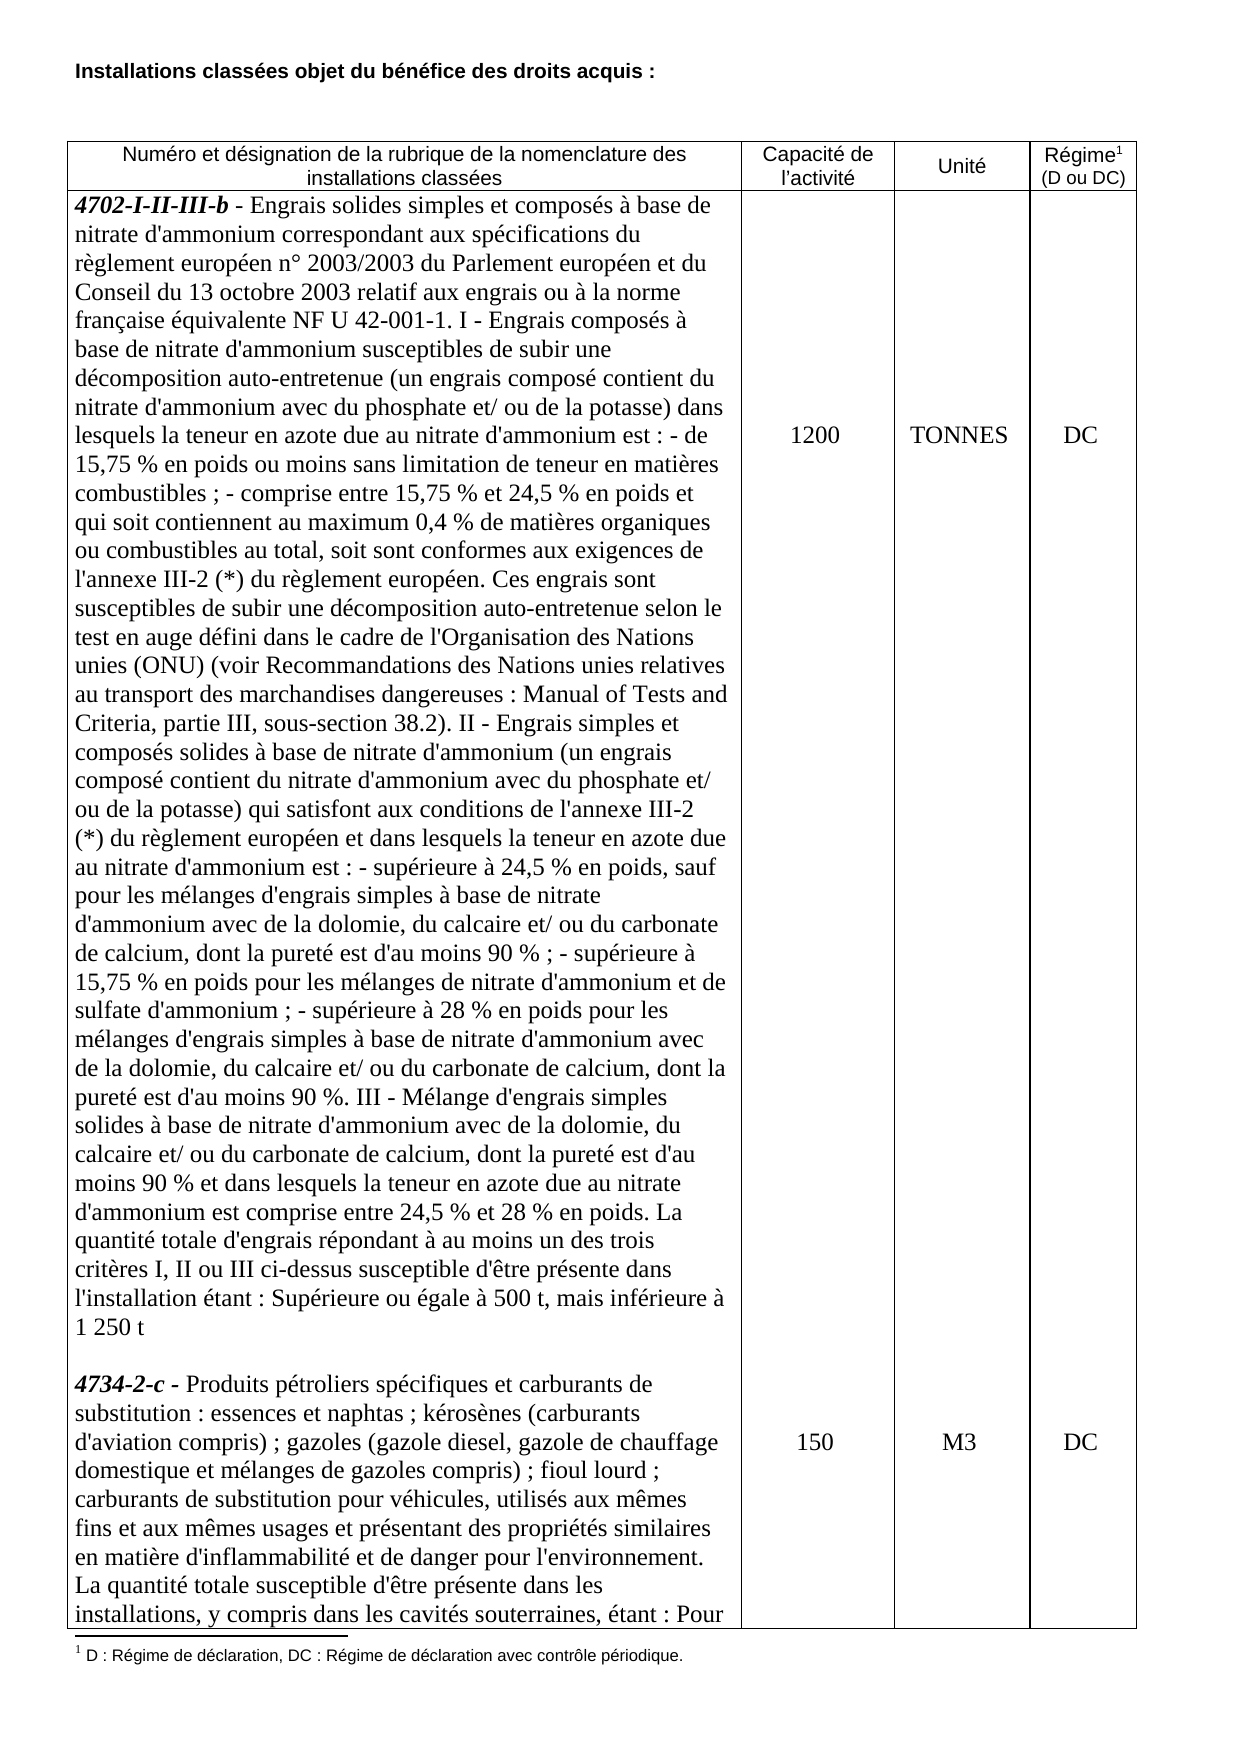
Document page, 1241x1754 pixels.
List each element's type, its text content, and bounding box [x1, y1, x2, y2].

table_cell 1200 150 [742, 191, 894, 1628]
table_cell 4702-I-II-III-b - Engrais solides simples et composés à base de nitrate d'ammonium correspondant aux spécifications du règlement européen n° 2003/2003 du Parlement européen et du Conseil du 13 octobre 2003 relatif aux engrais ou à la norme française équivalente NF U 42-001-1. I - Engrais composés à base de nitrate d'ammonium susceptibles de subir une décomposition auto-entretenue (un engrais composé contient du nitrate d'ammonium avec du phosphate et/ ou de la potasse) dans lesquels la teneur en azote due au nitrate d'ammonium est : - de 15,75 % en poids ou moins sans limitation de teneur en matières combustibles ; - comprise entre 15,75 % et 24,5 % en poids et qui soit contiennent au maximum 0,4 % de matières organiques ou combustibles au total, soit sont conformes aux exigences de l'annexe III-2 (*) du règlement européen. Ces engrais sont susceptibles de subir une décomposition auto-entretenue selon le test en auge défini dans le cadre de l'Organisation des Nations unies (ONU) (voir Recommandations des Nations unies relatives au transport des marchandises dangereuses : Manual of Tests and Criteria, partie III, sous-section 38.2). II - Engrais simples et composés solides à base de nitrate d'ammonium (un engrais composé contient du nitrate d'ammonium avec du phosphate et/ ou de la potasse) qui satisfont aux conditions de l'annexe III-2 (*) du règlement européen et dans lesquels la teneur en azote due au nitrate d'ammonium est : - supérieure à 24,5 % en poids, sauf pour les mélanges d'engrais simples à base de nitrate d'ammonium avec de la dolomie, du calcaire et/ ou du carbonate de calcium, dont la pureté est d'au moins 90 % ; - supérieure à 15,75 % en poids pour les mélanges de nitrate d'ammonium et de sulfate d'ammonium ; - supérieure à 28 % en poids pour les mélanges d'engrais simples à base de nitrate d'ammonium avec de la dolomie, du calcaire et/ ou du carbonate de calcium, dont la pureté est d'au moins 90 %. III - Mélange d'engrais simples solides à base de nitrate d'ammonium avec de la dolomie, du calcaire et/ ou du carbonate de calcium, dont la pureté est d'au moins 90 % et dans lesquels la teneur en azote due au nitrate d'ammonium est comprise entre 24,5 % et 28 % en poids. La quantité totale d'engrais répondant à au moins un des trois critères I, II ou III ci-dessus susceptible d'être présente dans l'installation étant : Supérieure ou égale à 500 t, mais inférieure à 1 250 t 4734-2-c - Produits pétroliers spécifiques et carburants de substitution : essences et naphtas ; kérosènes (carburants d'aviation compris) ; gazoles (gazole diesel, gazole de chauffage domestique et mélanges de gazoles compris) ; fioul lourd ; carburants de substitution pour véhicules, utilisés aux mêmes fins et aux mêmes usages et présentant des propriétés similaires en matière d'inflammabilité et de danger pour l'environnement. La quantité totale susceptible d'être présente dans les installations, y compris dans les cavités souterraines, étant : Pour [68, 191, 741, 1628]
table_header Unité [895, 142, 1029, 189]
text Installations classées objet du bénéfice des droits acquis : [75, 59, 1165, 83]
table_header Numéro et désignation de la rubrique de la nomenclature des installations classées [68, 142, 741, 189]
table_header Capacité de l’activité [742, 142, 894, 189]
table_header Régime (D ou DC) [1031, 142, 1136, 189]
table_cell TONNES M3 [895, 191, 1029, 1628]
table_cell DC DC [1031, 191, 1136, 1628]
